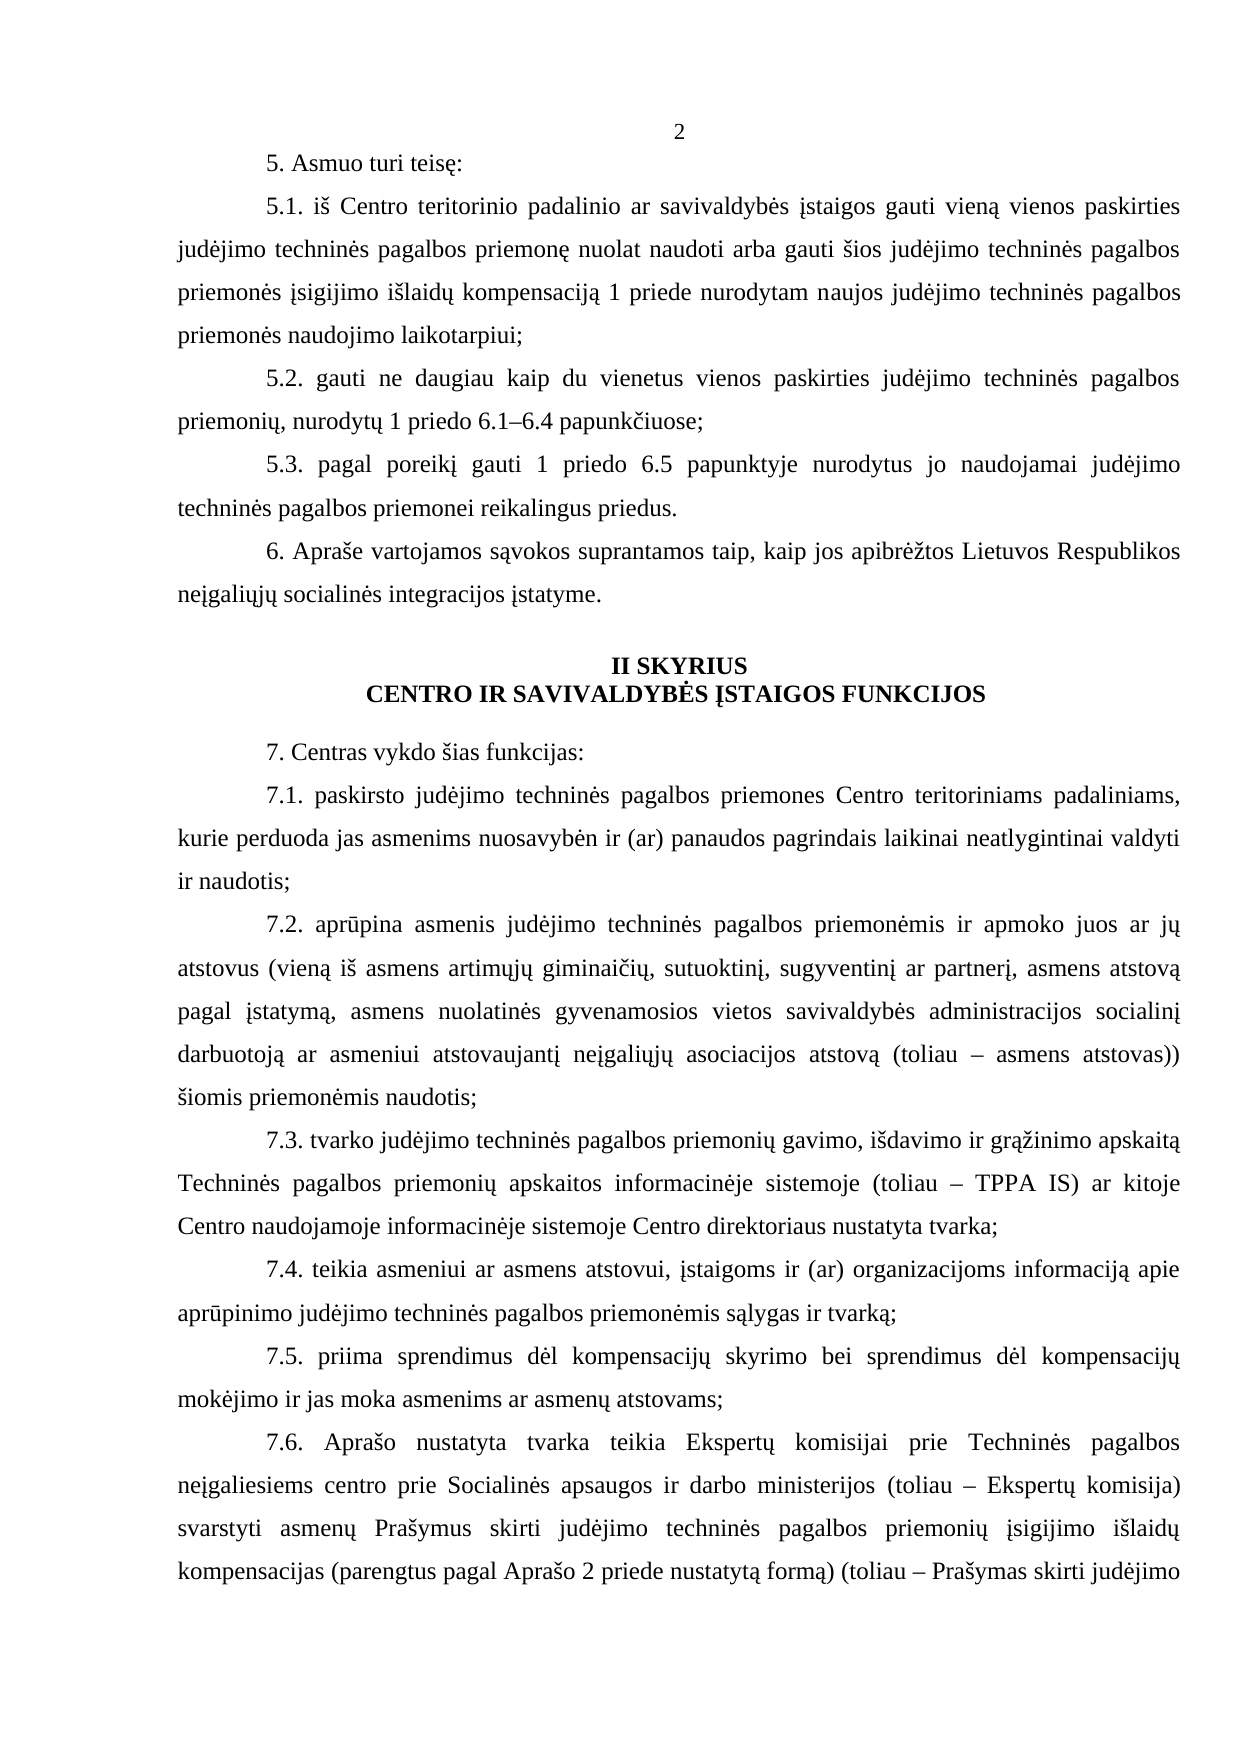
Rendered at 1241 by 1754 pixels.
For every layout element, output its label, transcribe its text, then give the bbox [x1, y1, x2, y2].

text 7.3. tvarko judėjimo techninės pagalbos priemonių gavimo, išdavimo ir grąžinimo apskaitą Techninės pagalbos priemonių apskaitos informacinėje sistemoje (toliau – TPPA IS) ar kitoje Centro naudojamoje informacinėje sistemoje Centro direktoriaus nustatyta tvarka; [177, 1125, 1181, 1240]
text 6. Apraše vartojamos sąvokos suprantamos taip, kaip jos apibrėžtos Lietuvos Respublikos neįgaliųjų socialinės integracijos įstatyme. [177, 536, 1181, 608]
text 5.2. gauti ne daugiau kaip du vienetus vienos paskirties judėjimo techninės pagalbos priemonių, nurodytų 1 priedo 6.1–6.4 papunkčiuose; [177, 363, 1181, 435]
text 7.2. aprūpina asmenis judėjimo techninės pagalbos priemonėmis ir apmoko juos ar jų atstovus (vieną iš asmens artimųjų giminaičių, sutuoktinį, sugyventinį ar partnerį, asmens atstovą pagal įstatymą, asmens nuolatinės gyvenamosios vietos savivaldybės administracijos socialinį darbuotoją ar asmeniui atstovaujantį neįgaliųjų asociacijos atstovą (toliau – asmens atstovas)) šiomis priemonėmis naudotis; [177, 909, 1181, 1111]
text 7.6. Aprašo nustatyta tvarka teikia Ekspertų komisijai prie Techninės pagalbos neįgaliesiems centro prie Socialinės apsaugos ir darbo ministerijos (toliau – Ekspertų komisija) svarstyti asmenų Prašymus skirti judėjimo techninės pagalbos priemonių įsigijimo išlaidų kompensacijas (parengtus pagal Aprašo 2 priede nustatytą formą) (toliau – Prašymas skirti judėjimo [177, 1427, 1181, 1585]
text 7. Centras vykdo šias funkcijas: [177, 737, 1181, 766]
text 5.1. iš Centro teritorinio padalinio ar savivaldybės įstaigos gauti vieną vienos paskirties judėjimo techninės pagalbos priemonę nuolat naudoti arba gauti šios judėjimo techninės pagalbos priemonės įsigijimo išlaidų kompensaciją 1 priede nurodytam naujos judėjimo techninės pagalbos priemonės naudojimo laikotarpiui; [177, 191, 1181, 349]
text 7.1. paskirsto judėjimo techninės pagalbos priemones Centro teritoriniams padaliniams, kurie perduoda jas asmenims nuosavybėn ir (ar) panaudos pagrindais laikinai neatlygintinai valdyti ir naudotis; [177, 780, 1181, 895]
text 5. Asmuo turi teisę: [177, 148, 1181, 176]
text II SKYRIUS [177, 651, 1181, 679]
text 7.5. priima sprendimus dėl kompensacijų skyrimo bei sprendimus dėl kompensacijų mokėjimo ir jas moka asmenims ar asmenų atstovams; [177, 1341, 1181, 1413]
text 5.3. pagal poreikį gauti 1 priedo 6.5 papunktyje nurodytus jo naudojamai judėjimo techninės pagalbos priemonei reikalingus priedus. [177, 449, 1181, 521]
text CENTRO IR SAVIVALDYBĖS ĮSTAIGOS FUNKCIJOS [177, 679, 1181, 708]
text 7.4. teikia asmeniui ar asmens atstovui, įstaigoms ir (ar) organizacijoms informaciją apie aprūpinimo judėjimo techninės pagalbos priemonėmis sąlygas ir tvarką; [177, 1254, 1181, 1326]
